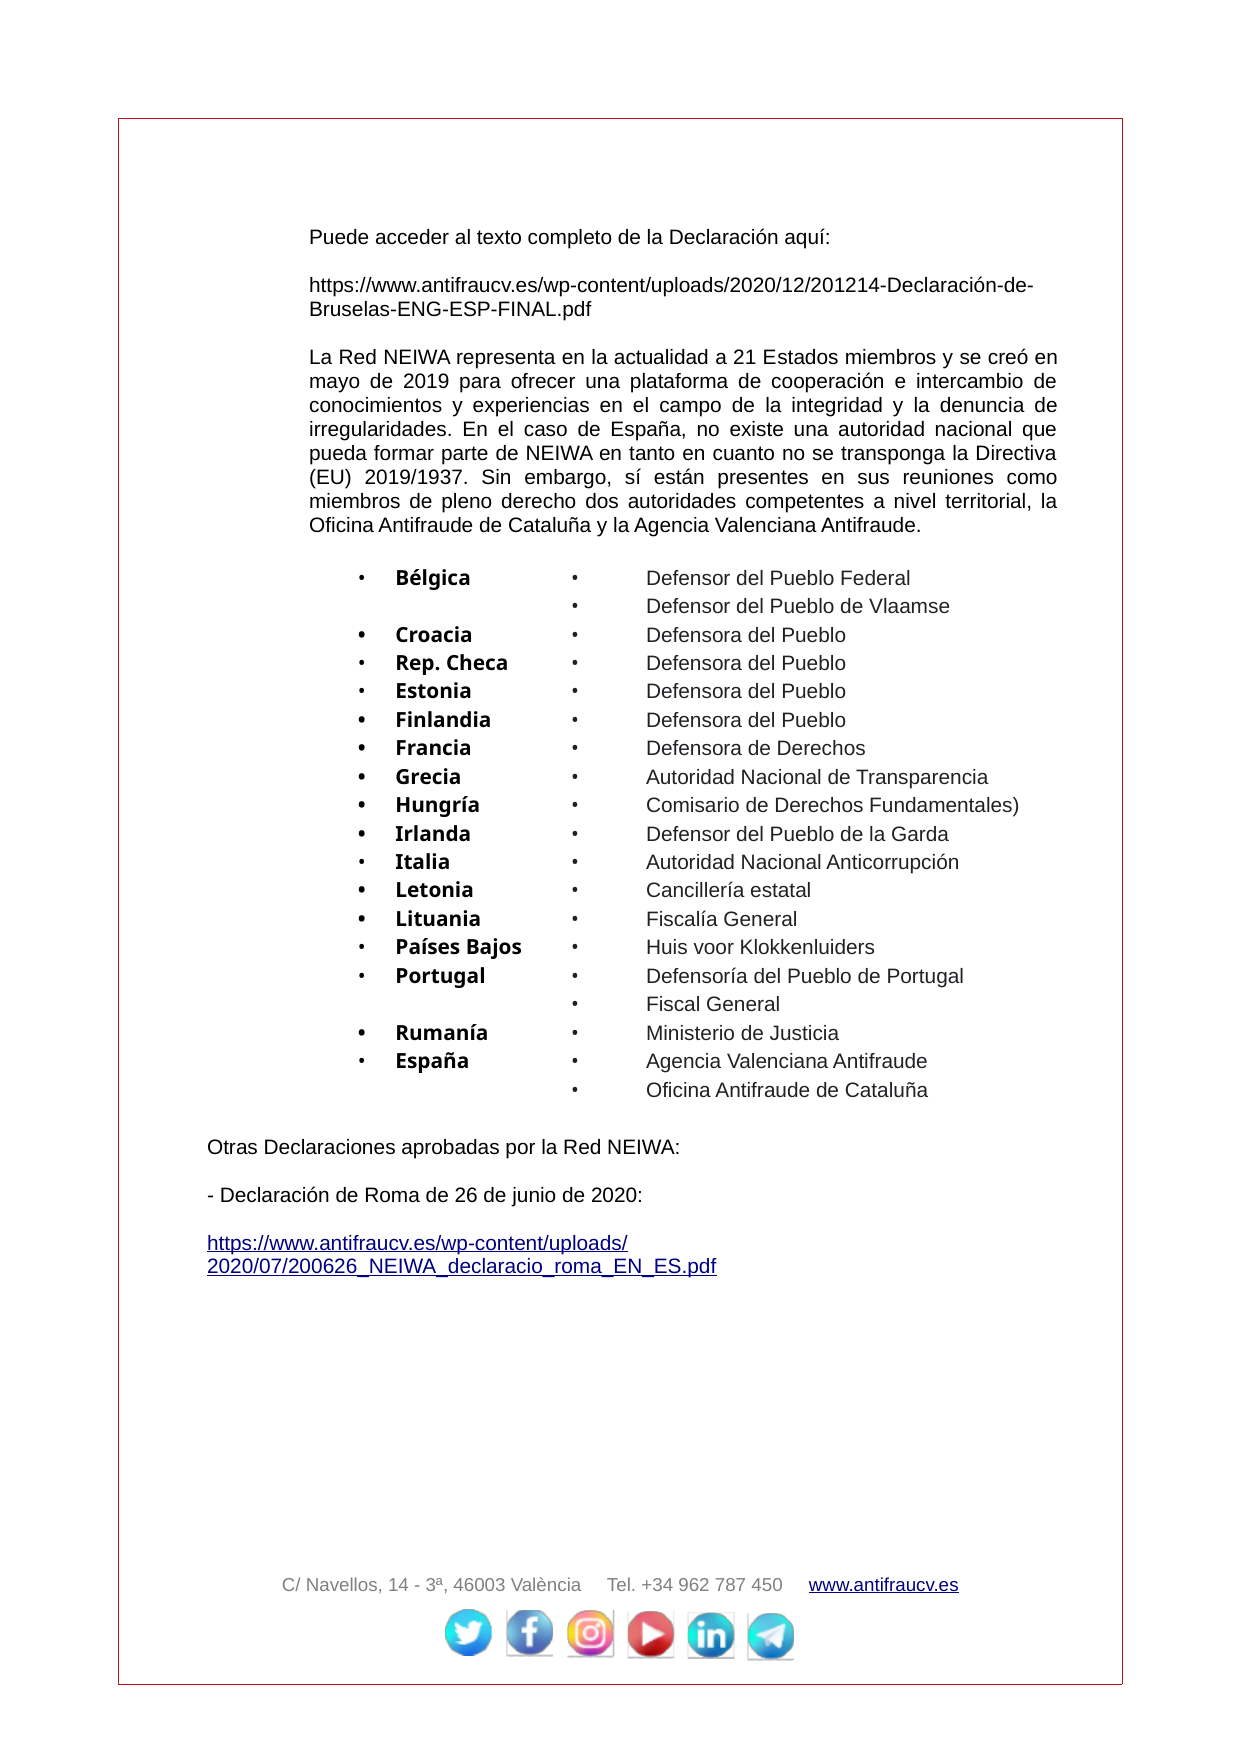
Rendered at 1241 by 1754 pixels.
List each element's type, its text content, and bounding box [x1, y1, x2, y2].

table_cell Países Bajos [309, 933, 559, 961]
picture [506, 1610, 553, 1657]
table_cell Ministerio de Justicia [560, 1018, 1064, 1046]
table_cell Huis voor Klokkenluiders [560, 933, 1064, 961]
table_cell Cancillería estatal [560, 876, 1064, 904]
table_cell Irlanda [309, 819, 559, 847]
picture [747, 1613, 794, 1661]
table_cell Defensora del Pueblo [560, 705, 1064, 733]
table_cell Rep. Checa [309, 648, 559, 677]
table_cell Croacia [309, 620, 559, 648]
table_cell España [309, 1046, 559, 1103]
table_cell Defensora del Pueblo [560, 648, 1064, 677]
table_cell Francia [309, 734, 559, 762]
picture [444, 1608, 492, 1656]
table_cell Defensora de Derechos [560, 734, 1064, 762]
table_header Puede acceder al texto completo de la Declaración aquí: https://www.antifraucv.es/wp-content/uploads/2020/12/201214-Declaración-de-Bruselas-ENG-ESP-FINAL.pdf La Red NEIWA representa en la actualidad a 21 Estados miembros y se creó en mayo de 2019 para ofrecer una plataforma de cooperación e intercambio de conocimientos y experiencias en el campo de la integridad y la denuncia de irregularidades. En el caso de España, no existe una autoridad nacional que pueda formar parte de NEIWA en tanto en cuanto no se transponga la Directiva (EU) 2019/1937. Sin embargo, sí están presentes en sus reuniones como miembros de pleno derecho dos autoridades competentes a nivel territorial, la Oficina Antifraude de Cataluña y la Agencia Valenciana Antifraude. [303, 219, 1064, 1109]
table_cell Lituania [309, 904, 559, 932]
table_cell Grecia [309, 762, 559, 790]
text https://www.antifraucv.es/wp-content/uploads/2020/07/200626_NEIWA_declaracio_roma_EN_ES.pdf [207, 1230, 1033, 1278]
table_cell Defensora del Pueblo [560, 620, 1064, 648]
table_cell Italia [309, 847, 559, 876]
table_cell Hungría [309, 790, 559, 819]
table_cell Finlandia [309, 705, 559, 733]
table_cell Estonia [309, 677, 559, 705]
text - Declaración de Roma de 26 de junio de 2020: [207, 1182, 1033, 1206]
table_header [143, 219, 303, 1109]
table_header Bélgica [309, 563, 559, 620]
table_cell Autoridad Nacional de Transparencia [560, 762, 1064, 790]
table_cell Letonia [309, 876, 559, 904]
table_cell Autoridad Nacional Anticorrupción [560, 847, 1064, 876]
picture [687, 1612, 735, 1659]
table_cell Defensoría del Pueblo de Portugal Fiscal General [560, 961, 1064, 1018]
table_cell Defensor del Pueblo de la Garda [560, 819, 1064, 847]
table_header Defensor del Pueblo Federal Defensor del Pueblo de Vlaamse [560, 563, 1064, 620]
table_cell Defensora del Pueblo [560, 677, 1064, 705]
picture [567, 1610, 615, 1658]
table_cell Portugal [309, 961, 559, 1018]
picture [627, 1611, 675, 1659]
table_cell Comisario de Derechos Fundamentales) [560, 790, 1064, 819]
text Otras Declaraciones aprobadas por la Red NEIWA: [207, 1134, 1033, 1158]
table_cell Rumanía [309, 1018, 559, 1046]
table_cell Fiscalía General [560, 904, 1064, 932]
table_cell Agencia Valenciana Antifraude Oficina Antifraude de Cataluña [560, 1046, 1064, 1103]
